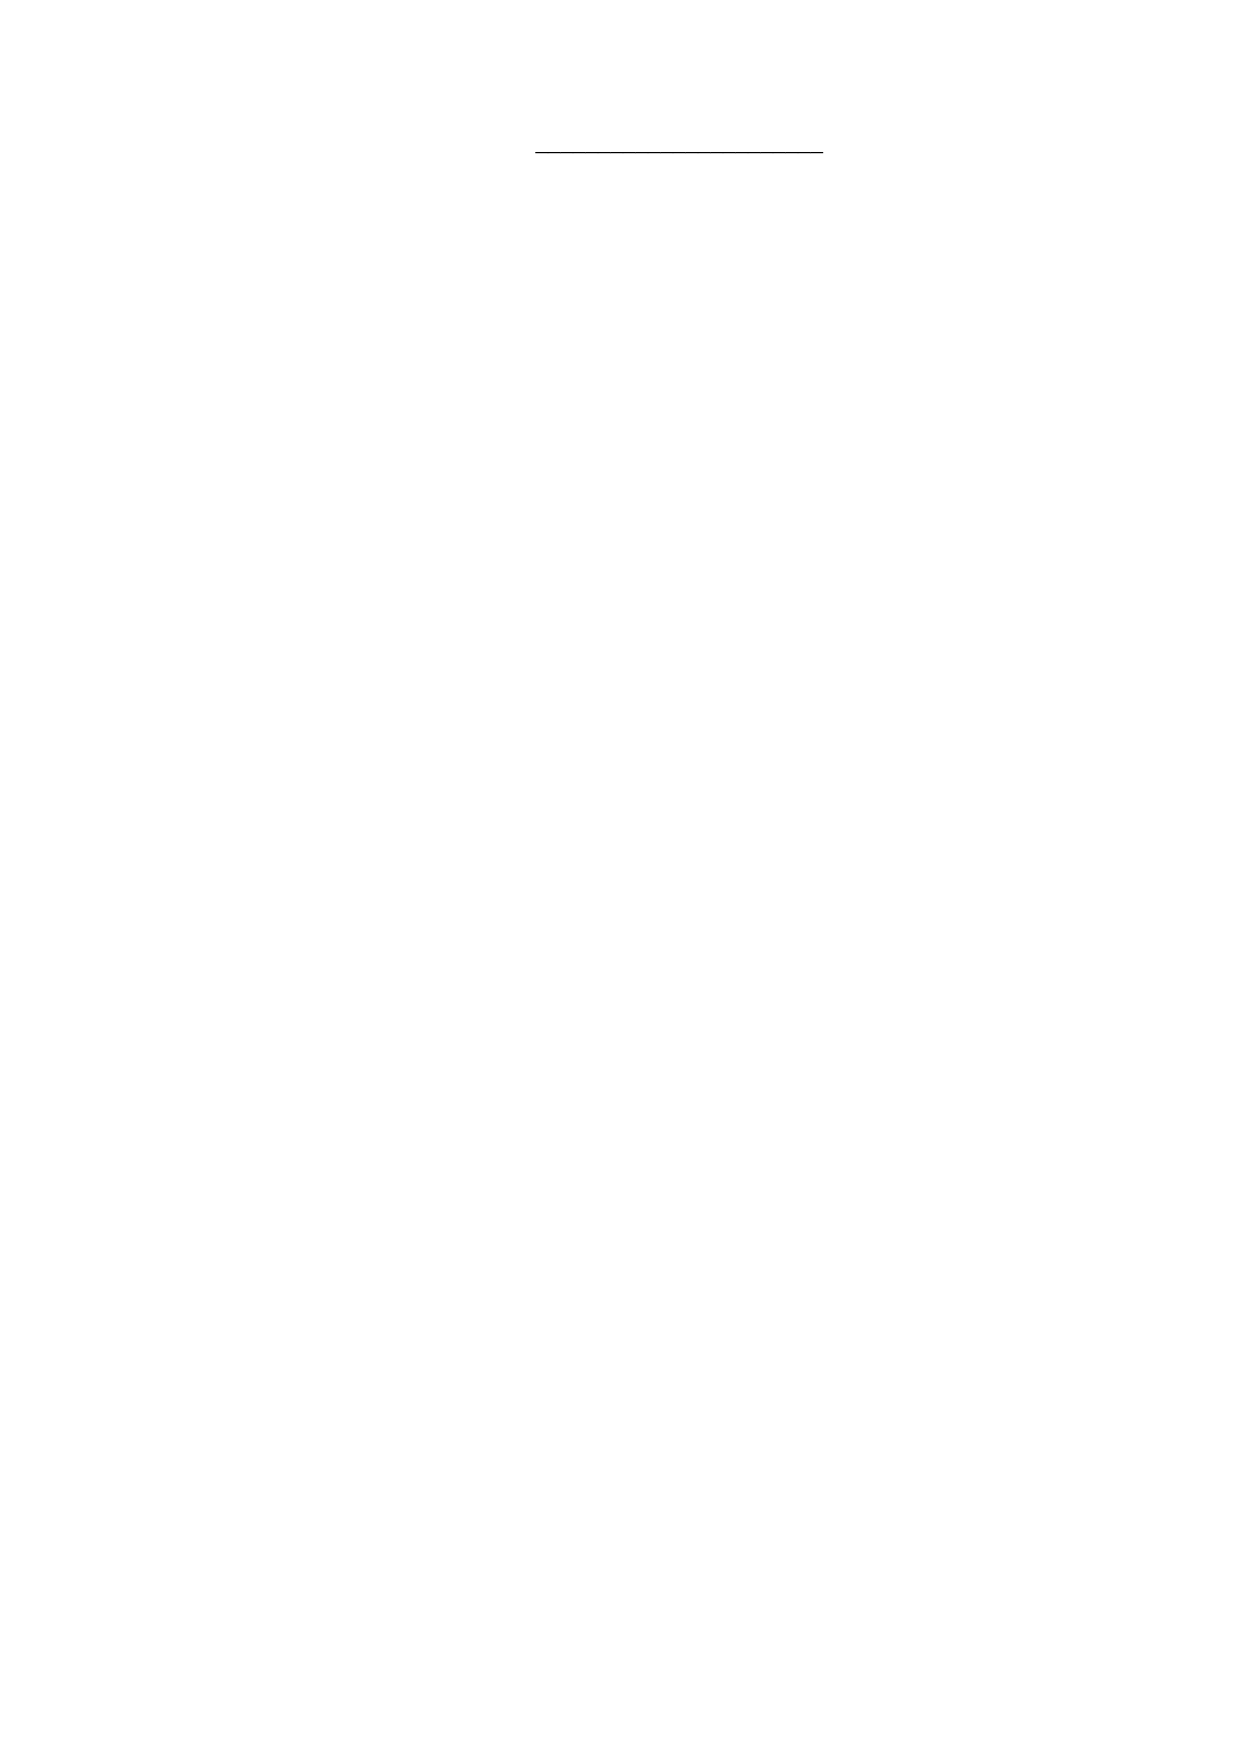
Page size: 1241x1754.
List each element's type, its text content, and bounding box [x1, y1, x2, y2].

text _______________________ [177, 127, 1181, 156]
